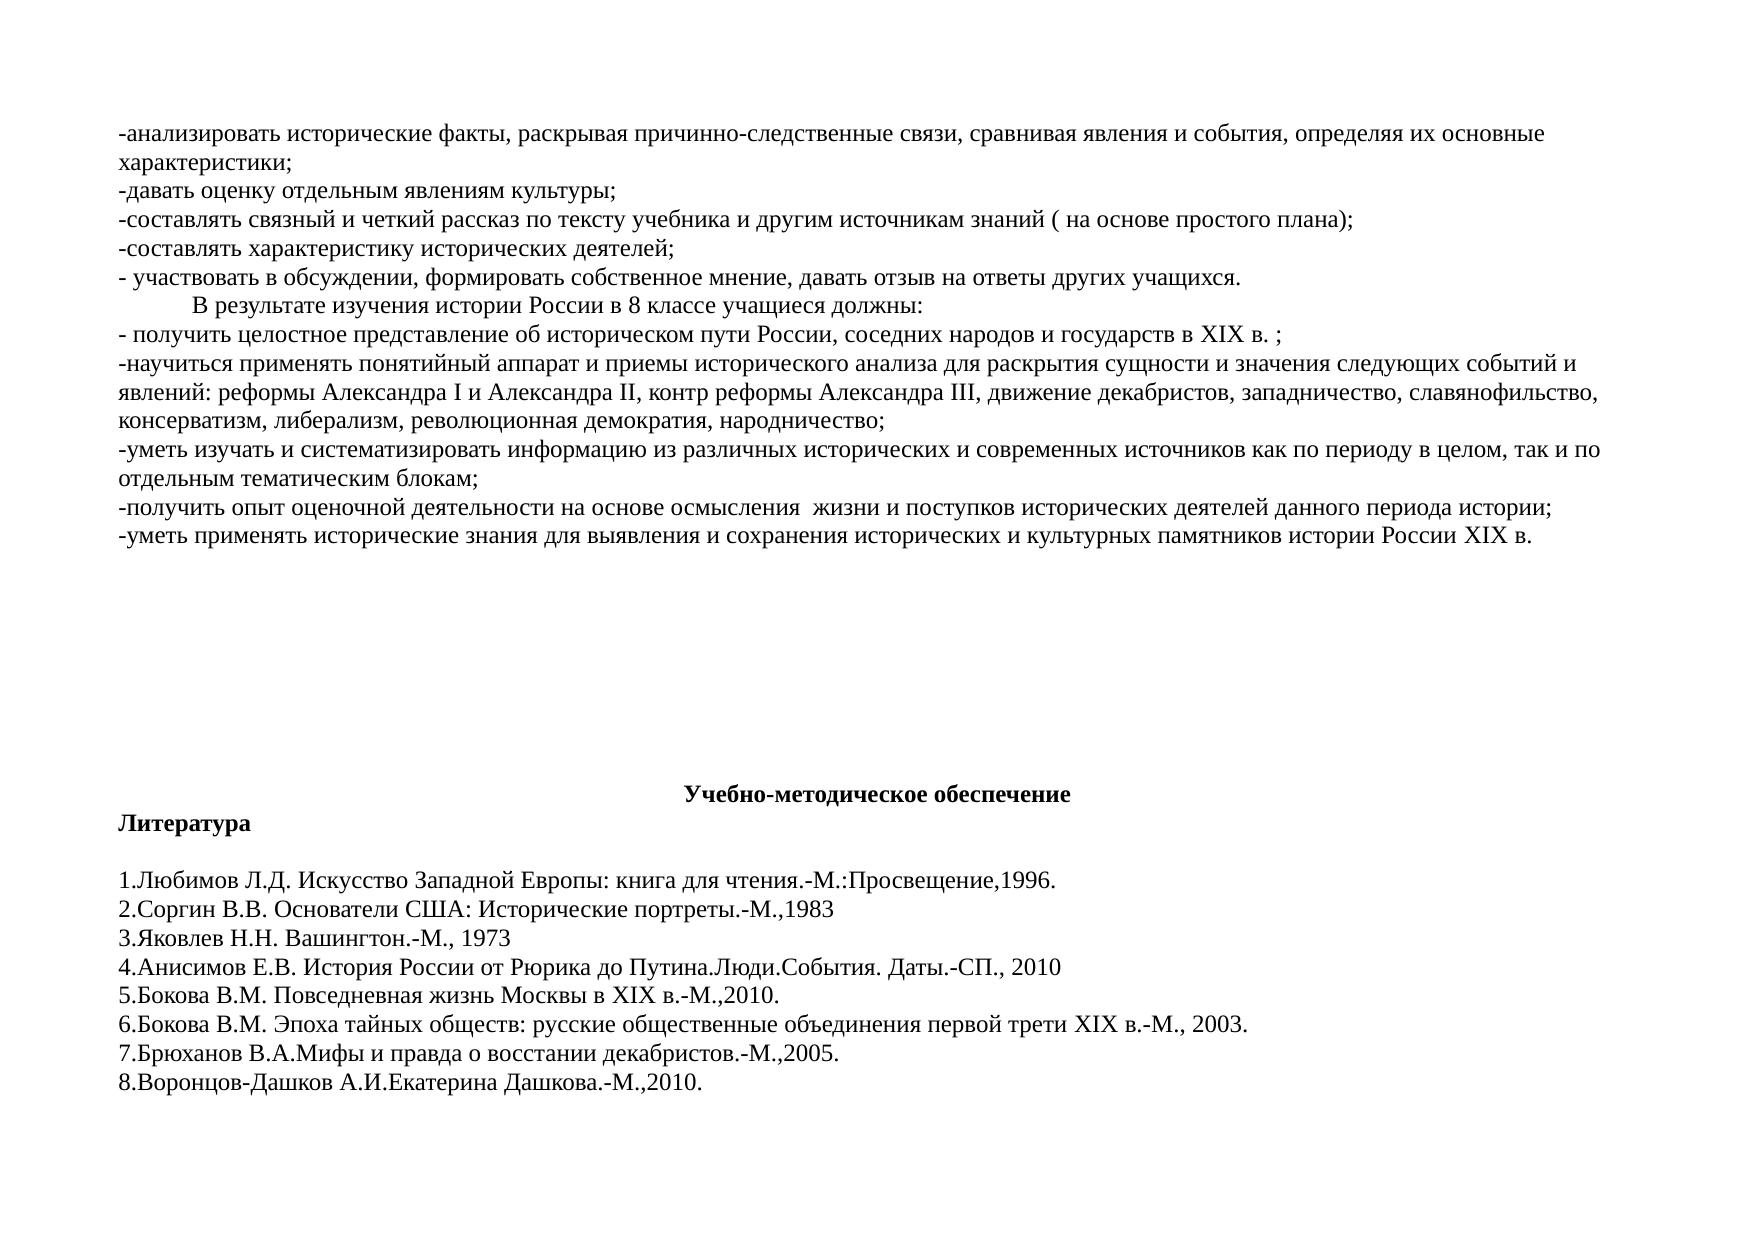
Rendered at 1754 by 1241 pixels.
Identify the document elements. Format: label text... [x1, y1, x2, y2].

list Яковлев Н.Н. Вашингтон.-М., 1973 [118, 923, 1636, 952]
text В результате изучения истории России в 8 классе учащиеся должны: [118, 291, 1636, 319]
text -составлять характеристику исторических деятелей; [118, 233, 1636, 262]
text -давать оценку отдельным явлениям культуры; [118, 176, 1636, 204]
list Бокова В.М. Повседневная жизнь Москвы в XIX в.-М.,2010. [118, 981, 1636, 1009]
text Литература [118, 808, 1636, 837]
text -уметь применять исторические знания для выявления и сохранения исторических и культурных памятников истории России XIX в. [118, 521, 1636, 549]
text -анализировать исторические факты, раскрывая причинно-следственные связи, сравнивая явления и события, определяя их основные характеристики; [118, 118, 1636, 176]
text -составлять связный и четкий рассказ по тексту учебника и другим источникам знаний ( на основе простого плана); [118, 204, 1636, 233]
text Учебно-методическое обеспечение [118, 779, 1636, 808]
text - участвовать в обсуждении, формировать собственное мнение, давать отзыв на ответы других учащихся. [118, 262, 1636, 291]
list Воронцов-Дашков А.И.Екатерина Дашкова.-М.,2010. [118, 1067, 1636, 1096]
list Любимов Л.Д. Искусство Западной Европы: книга для чтения.-М.:Просвещение,1996. [118, 866, 1636, 894]
text -получить опыт оценочной деятельности на основе осмысления жизни и поступков исторических деятелей данного периода истории; [118, 492, 1636, 521]
list Бокова В.М. Эпоха тайных обществ: русские общественные объединения первой трети XIX в.-М., 2003. [118, 1009, 1636, 1038]
list Анисимов Е.В. История России от Рюрика до Путина.Люди.События. Даты.-СП., 2010 [118, 952, 1636, 981]
text -уметь изучать и систематизировать информацию из различных исторических и современных источников как по периоду в целом, так и по отдельным тематическим блокам; [118, 434, 1636, 492]
list Соргин В.В. Основатели США: Исторические портреты.-М.,1983 [118, 894, 1636, 923]
text - получить целостное представление об историческом пути России, соседних народов и государств в XIX в. ; [118, 319, 1636, 348]
list Брюханов В.А.Мифы и правда о восстании декабристов.-М.,2005. [118, 1038, 1636, 1067]
text -научиться применять понятийный аппарат и приемы исторического анализа для раскрытия сущности и значения следующих событий и явлений: реформы Александра I и Александра II, контр реформы Александра III, движение декабристов, западничество, славянофильство, консерватизм, либерализм, революционная демократия, народничество; [118, 348, 1636, 434]
